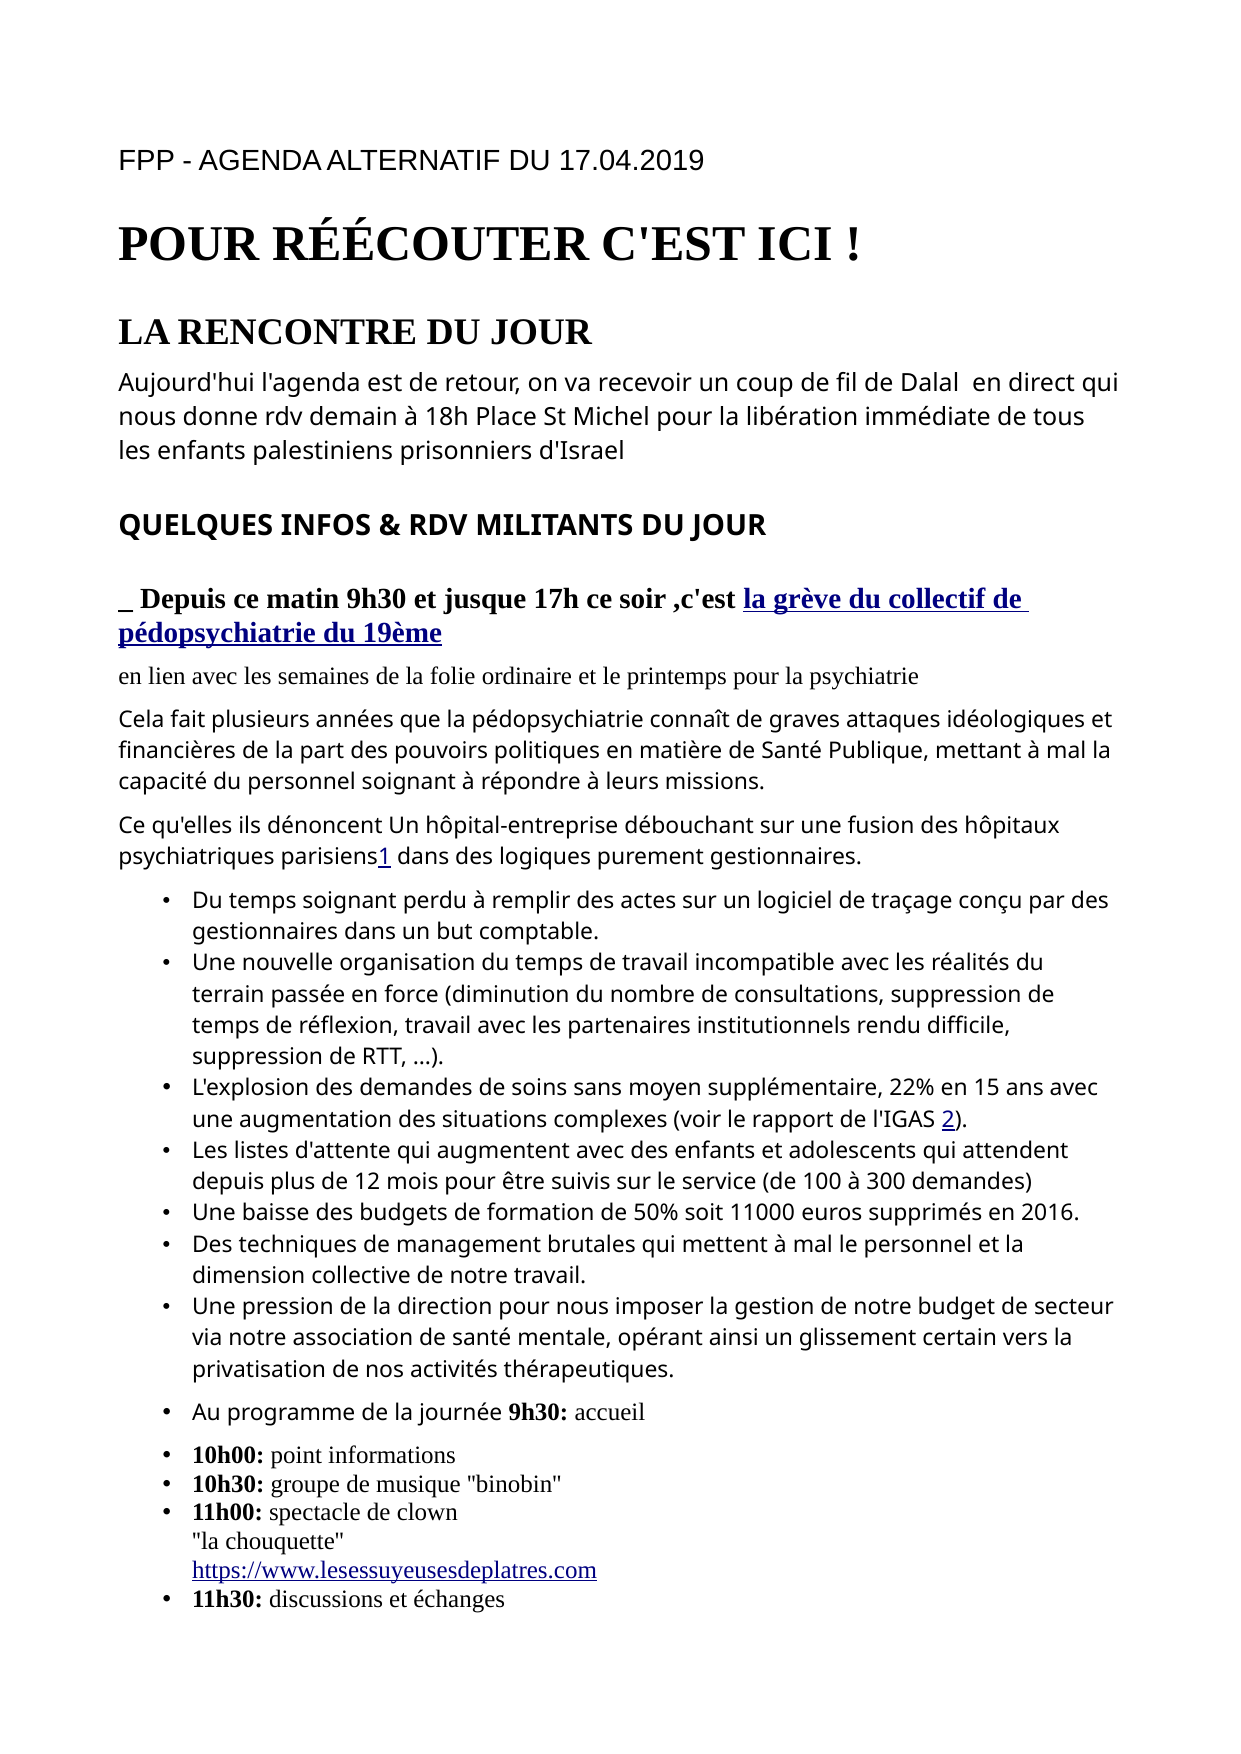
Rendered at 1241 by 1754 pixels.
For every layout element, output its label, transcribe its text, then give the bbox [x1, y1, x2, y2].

list Une nouvelle organisation du temps de travail incompatible avec les réalités du terrain passée en force (diminution du nombre de consultations, suppression de temps de réflexion, travail avec les partenaires institutionnels rendu difficile, suppression de RTT, …). [162, 946, 1122, 1071]
list 11h00: spectacle de clown ''la chouquette'' https://www.lesessuyeusesdeplatres.com [162, 1497, 1122, 1584]
list Des techniques de management brutales qui mettent à mal le personnel et la dimension collective de notre travail. [162, 1227, 1122, 1290]
list Du temps soignant perdu à remplir des actes sur un logiciel de traçage conçu par des gestionnaires dans un but comptable. [162, 884, 1122, 946]
list Au programme de la journée 9h30: accueil [162, 1396, 1122, 1427]
subtitle FPP - AGENDA ALTERNATIF DU 17.04.2019 [118, 143, 1122, 177]
list 10h00: point informations [162, 1440, 1122, 1469]
text Ce qu'elles ils dénoncent Un hôpital-entreprise débouchant sur une fusion des hôpitaux psychiatriques parisiens1 dans des logiques purement gestionnaires. [118, 809, 1122, 871]
subtitle LA RENCONTRE DU JOUR [118, 309, 1122, 352]
list Une baisse des budgets de formation de 50% soit 11000 euros supprimés en 2016. [162, 1196, 1122, 1227]
list 10h30: groupe de musique ''binobin'' [162, 1469, 1122, 1497]
list Les listes d'attente qui augmentent avec des enfants et adolescents qui attendent depuis plus de 12 mois pour être suivis sur le service (de 100 à 300 demandes) [162, 1134, 1122, 1196]
subtitle QUELQUES INFOS & RDV MILITANTS DU JOUR [118, 504, 1122, 544]
list Une pression de la direction pour nous imposer la gestion de notre budget de secteur via notre association de santé mentale, opérant ainsi un glissement certain vers la privatisation de nos activités thérapeutiques. [162, 1290, 1122, 1384]
list L'explosion des demandes de soins sans moyen supplémentaire, 22% en 15 ans avec une augmentation des situations complexes (voir le rapport de l'IGAS 2). [162, 1071, 1122, 1134]
text en lien avec les semaines de la folie ordinaire et le printemps pour la psychiatrie [118, 661, 1122, 690]
subtitle POUR RÉÉCOUTER C'EST ICI ! [118, 214, 1122, 272]
subtitle _ Depuis ce matin 9h30 et jusque 17h ce soir ,c'est la grève du collectif de pédopsychiatrie du 19ème [118, 582, 1122, 649]
text Aujourd'hui l'agenda est de retour, on va recevoir un coup de fil de Dalal en direct qui nous donne rdv demain à 18h Place St Michel pour la libération immédiate de tous les enfants palestiniens prisonniers d'Israel [118, 365, 1122, 467]
list 11h30: discussions et échanges [162, 1584, 1122, 1612]
text Cela fait plusieurs années que la pédopsychiatrie connaît de graves attaques idéologiques et financières de la part des pouvoirs politiques en matière de Santé Publique, mettant à mal la capacité du personnel soignant à répondre à leurs missions. [118, 702, 1122, 796]
